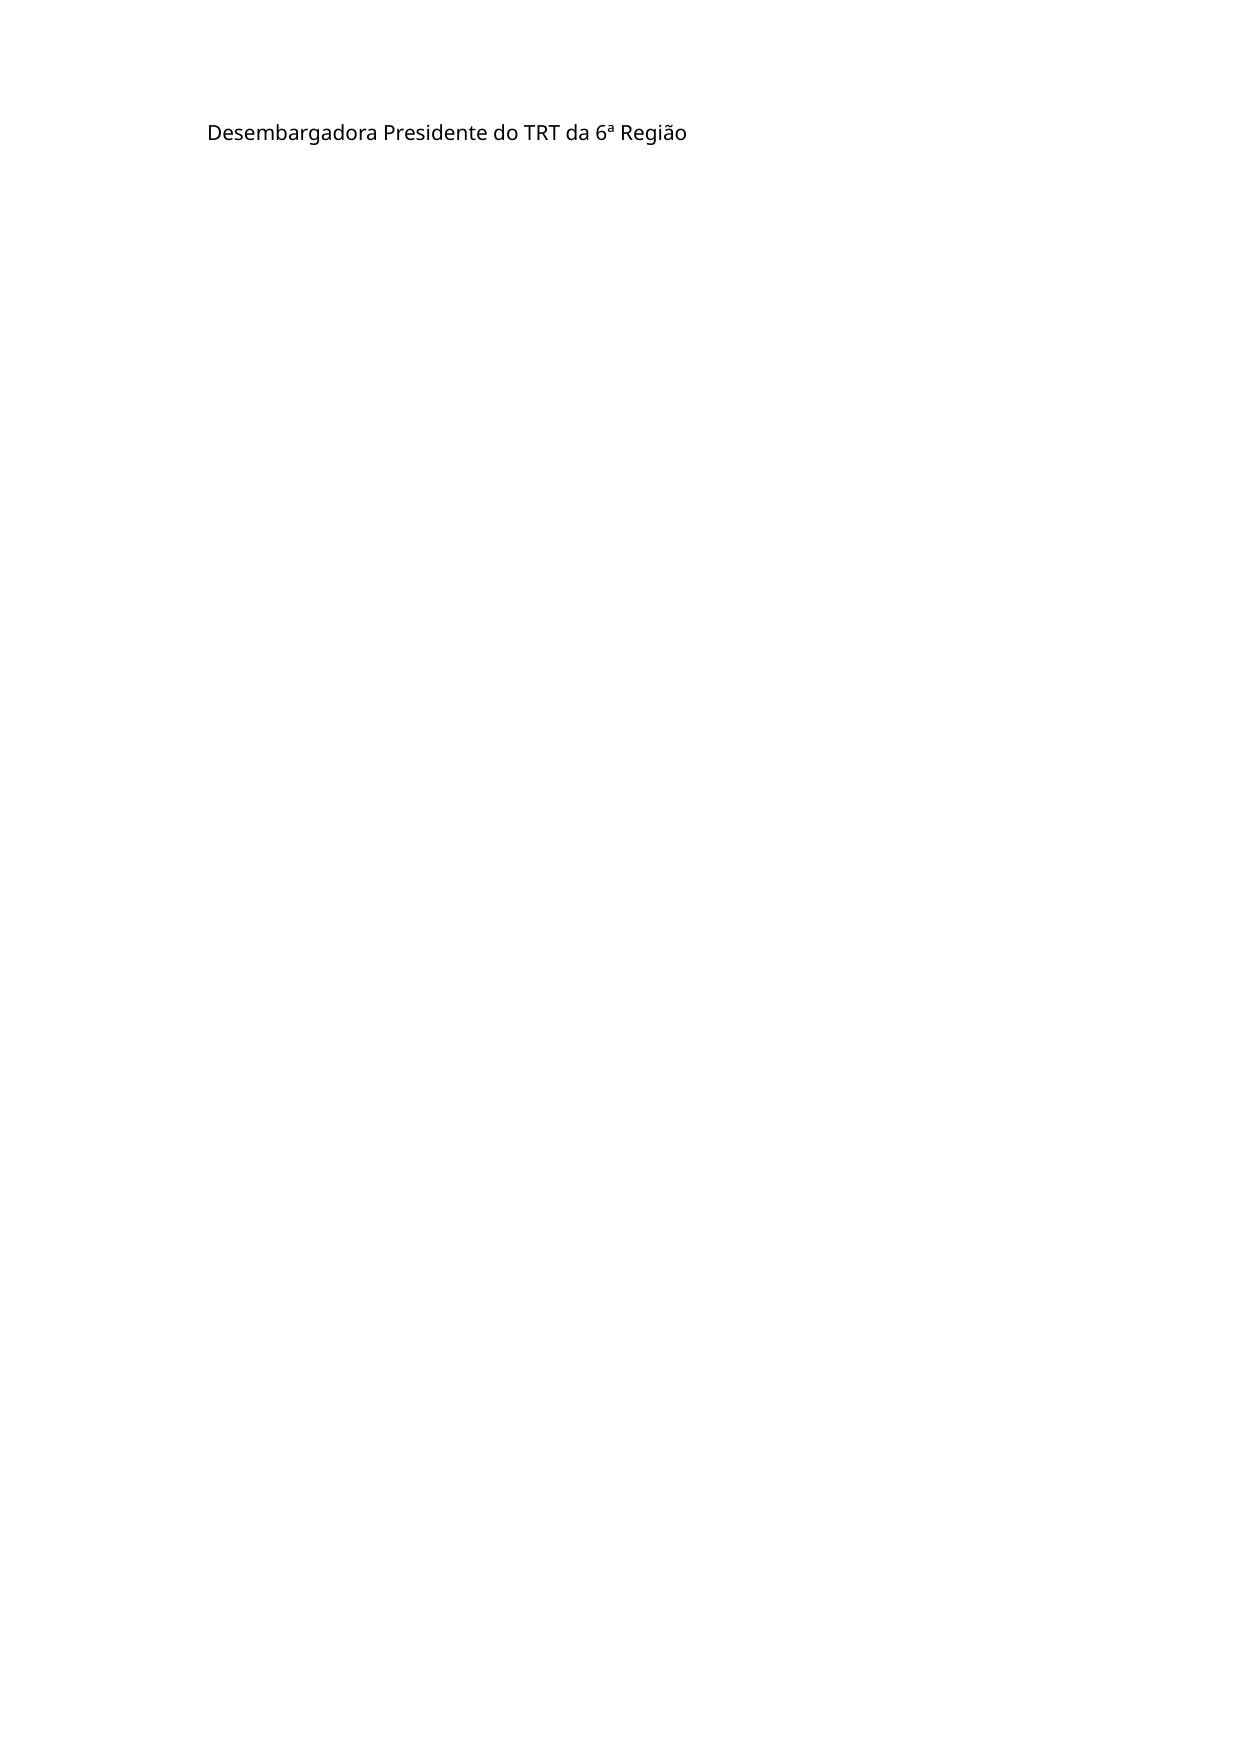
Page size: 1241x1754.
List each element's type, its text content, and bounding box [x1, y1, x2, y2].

text Desembargadora Presidente do TRT da 6ª Região [207, 118, 1152, 147]
